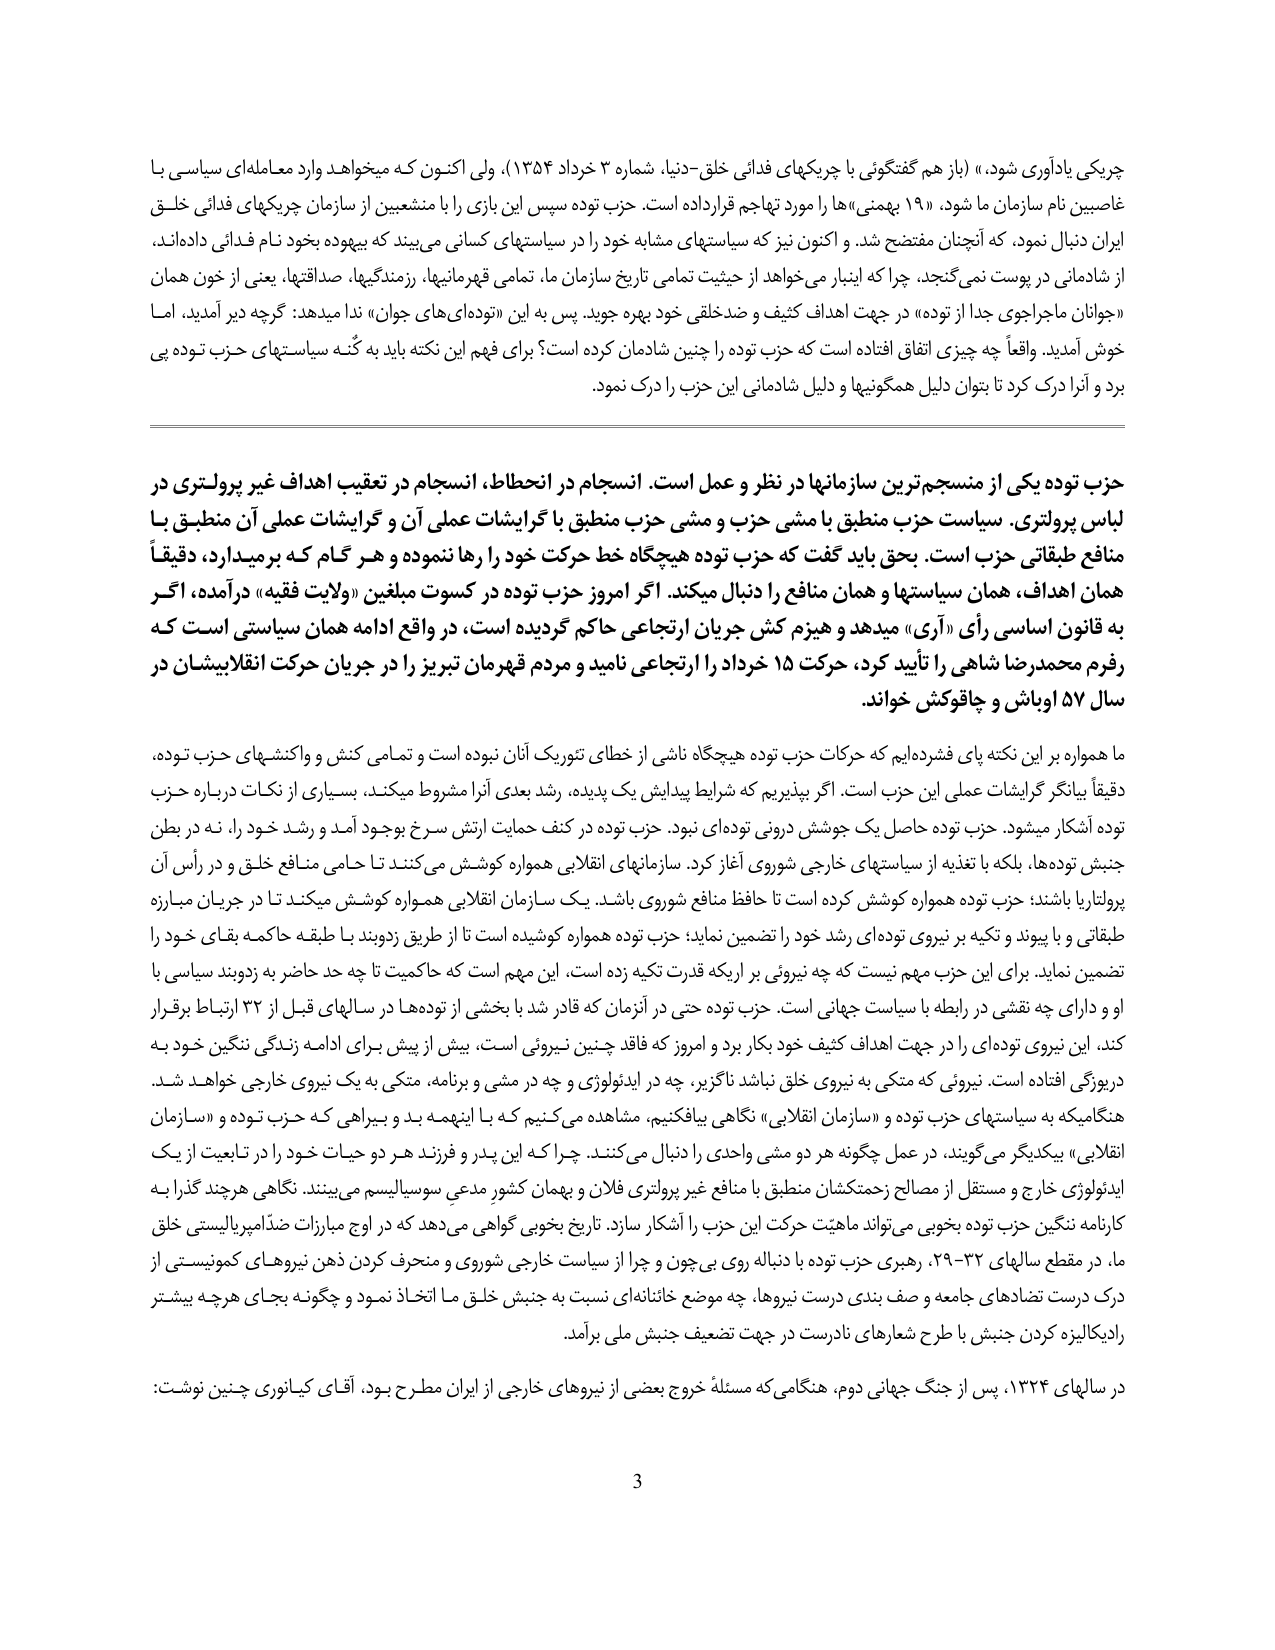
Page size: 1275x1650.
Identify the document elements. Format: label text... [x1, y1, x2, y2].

text حزب توده یکی از منسجم‌ترین سازمانها در نظر و عمل است. انسجام در انحطاط، انسجام در تعقیب اهداف غیر پرولتری در لباس پرولتری. سیاست حزب منطبق با مشی حزب و مشی حزب منطبق با گرایشات عملی آن و گرایشات عملی آن منطبق با منافع طبقاتی حزب است. بحق باید گفت که حزب توده هیچگاه خط حرکت خود را رها ننموده و هر گام که برمیدارد، دقیقاً همان اهداف، همان سیاستها و همان منافع را دنبال میکند. اگر امروز حزب توده در کسوت مبلغین «ولایت فقیه» درآمده، اگر به قانون اساسی رأی «آری» میدهد و هیزم کش جریان ارتجاعی حاکم گردیده است، در واقع ادامه همان سیاستی است که رفرم محمدرضا شاهی را تأیید کرد، حرکت ۱۵ خرداد را ارتجاعی نامید و مردم قهرمان تبریز را در جریان حرکت انقلابیشان در سال ۵۷ اوباش و چاقوکش خواند. [150, 465, 1125, 718]
text ما همواره بر این نکته پای فشرده‌ایم که حرکات حزب توده هیچگاه ناشی از خطای تئوریک آنان نبوده است و تمامی کنش و واکنشهای حزب توده، دقیقاً بیانگر گرایشات عملی این حزب است. اگر بپذیریم که شرایط پیدایش یک پدیده، رشد بعدی آنرا مشروط میکند، بسیاری از نکات درباره حزب توده آشکار میشود. حزب توده حاصل یک جوشش درونی توده‌ای نبود. حزب توده در کنف حمایت ارتش سرخ بوجود آمد و رشد خود را، نه در بطن جنبش توده‌ها، بلکه با تغذیه از سیاستهای خارجی شوروی آغاز کرد. سازمانهای انقلابی همواره کوشش می‌کنند تا حامی منافع خلق و در رأس آن پرولتاریا باشند؛ حزب توده همواره کوشش کرده است تا حافظ منافع شوروی باشد. یک سازمان انقلابی همواره کوشش میکند تا در جریان مبارزه طبقاتی و با پیوند و تکیه بر نیروی توده‌ای رشد خود را تضمین نماید؛ حزب توده همواره کوشیده است تا از طریق زد‌و‌بند با طبقه حاکمه بقای خود را تضمین نماید. برای این حزب مهم نیست که چه نیروئی بر اریکه قدرت تکیه زده است، این مهم است که حاکمیت تا چه حد حاضر به زدوبند سیاسی با او و دارای چه نقشی در رابطه با سیاست جهانی است. حزب توده حتی در آنزمان که قادر شد با بخشی از توده‌ها در سالهای قبل از ۳۲ ارتباط برقرار کند، این نیروی توده‌ای را در جهت اهداف کثیف خود بکار برد و امروز که فاقد چنین نیروئی است، بیش از پیش برای ادامه زندگی ننگین خود به دریوزگی افتاده است. نیروئی که متکی به نیروی خلق نباشد ناگزیر، چه در ایدئولوژی و چه در مشی و برنامه، متکی به یک نیروی خارجی خواهد شد. هنگامیکه به سیاستهای حزب توده و «سازمان انقلابی» نگاهی بیافکنیم، مشاهده می‌کنیم که با اینهمه بد‌‌ و بیراهی که حزب توده و «سازمان انقلابی» بیکدیگر می‌گویند، در عمل چگونه هر دو مشی واحدی را دنبال می‌کنند. چرا که این پدر و فرزند هر دو حیات خود را در تابعیت از یک ایدئولوژی خارج و مستقل از مصالح زحمتکشان منطبق با منافع غیر پرولتری فلان و بهمان کشورِ مدعیِ سوسیالیسم می‌بینند. نگاهی هرچند گذرا به کارنامه ننگین حزب توده بخوبی می‌تواند ماهیّت حرکت این حزب را آشکار سازد. تاریخ بخوبی گواهی می‌دهد که در اوج مبارزات ضدّ‌‌‌‌امپریالیستی خلق ما، در مقطع سالهای ۳۲-۲۹، رهبری حزب توده با دنباله روی بی‌چون و چرا از سیاست خارجی شوروی و منحرف کردن ذهن نیروهای کمونیستی از درک درست تضادهای جامعه و صف بندی درست نیروها، چه موضع خائنانه‌ای نسبت به جنبش خلق ما اتخاذ نمود و چگونه بجای هر‌چه بیشتر رادیکالیزه کردن جنبش با طرح شعارهای نادرست در جهت تضعیف جنبش ملی برآمد. [150, 736, 1125, 1351]
text اکنون رهبران حزب توده، که گویا زمینه را مساعد دیده‌اند، موطن خود یعنی کشورهای «برادر» را رها کرده و به ایران آمده‌اند و بسرعت به جمع آوری نیروهای «قدیمی» مشغولند. [آنها] بدنبال همه «توده‌ای»‌هائی که مدتها بود زندگی سیاسی را، حداقل در وجه خلق، به کناری گذاشته بودند رفته‌اند: مقاطعه‌کاران، تاجران، بوروکراتها، هنرمندانی که سالها مبلغ یأس بودند، وا‌خوردگان سیاسی و … اکنون «بدنهٔ» حزب را می‌سازند، ولی آیا هیچیک از اینان قادرند که ذرّه‌ای به حیثیت بحق بر‌باد‌رفتهٔ حزب چیزی بیافزایند؟ پس لازم است نیروهای دیگری را یافت، شاید که بکمک آنان بتوانند ذره‌ای بر ورشکستگی سیاسی خود فائق آیند. حزب توده دیر زمانیست که در اینراه کوشش میکند و هر کجا که در درون سازمانی یا گروهی سیاستهای مشابه خود دید، فی‌الفور کوشید تا از آن سود ببرد. فی‌المثل در زمانی که سازمان ما، تمامی امیدهای این حزب را به یأس تبدیل کرده بود، حزب توده درباره یک محفل خارج از کشور، که ظاهراً ادعای اعتقاد به مبارزه مسلحانه را می‌نمود اما گرایشاتی انحرافی از خود نشان میداد، چنین نوشت: «در شماره‌های ۲ و ۳ نشریه ‘۱۹ بهمن’ که بنام چریکهای فدائی خلق منتشر میشود، دو مقاله، که در آنها بطور جامع موضعگیریهای یکی از جناحهای چریکهای فدائی خلق تا پائیز سال ۵۲ بازتاب یافته، بچاپ رسیده است. ما از آن نظر این مقالات را نظر یکی از جناحهای چریکهای فدائی خلق میدانیم که محتوای آنها با آنچه که در نشریه ‘نبرد خلق’، که بعنوان ارگان سازمان چریکهای فدائی خلق منتشر میشود، تفاوت محسوس دارد، در حالیکه در مقالات منتشره در ‘۱۹ بهمن’ سعی میشود از موضع مارکسیستی ـ لنینیستی خط اساسی اقدامات چریکی موردِ دفاع و آنارشیسم بعنوان یک جریان ضد مارکسیستی و ضدانقلابی مورد حمله قرارگیرد و از گرایشهای چپ روانه در داخل جنبش چریکی بعنوان خطر جدی برای تمام جنبش چریکی یادآوری شود،» (باز هم گفتگوئی با چریکهای فدائی خلق-دنیا، شماره ۳ خرداد ۱۳۵۴)، ولی اکنون که میخواهد وارد معامله‌ای سیاسی با غاصبین نام سازمان ما شود، «۱۹ بهمنی»‌ها را مورد تهاجم قرار‌داده است. حزب توده سپس این بازی را با منشعبین از سازمان چریکهای فدائی خلق ایران دنبال نمود، که آنچنان مفتضح شد. و اکنون نیز که سیاستهای مشابه خود را در سیاستهای کسانی می‌بیند که بیهوده بخود نام فدائی داده‌اند، از شادمانی در پوست نمی‌گنجد، چرا که اینبار می‌خواهد از حیثیت تمامی‌ تاریخ سازمان ما، تمامی قهرمانیها، رزمندگیها، صداقتها، یعنی از خون همان «جوانان ماجراجوی جدا از توده» در جهت اهداف کثیف و ضدخلقی خود بهره جوید. پس به این «توده‌ای‌های جوان» ندا میدهد: گرچه دیر آمدید، اما خوش آمدید. واقعاً چه چیزی اتفاق افتاده است که حزب توده را چنین شادمان کرده است؟ برای فهم این نکته باید به کٌنه سیاستهای حزب توده پی برد و آنرا درک کرد تا بتوان دلیل همگونیها و دلیل شادمانی این حزب را درک نمود. [150, 150, 1125, 403]
text در سالهای ۱۳۲۴، پس از جنگ جهانی دوم، هنگامی‌که مسئلهٔ خروج بعضی از نیروهای خارجی از ایران مطرح بود، آقای کیانوری چنین نوشت: «شرط اصلی خروج نیروهای خارجی از ایران اینست که آنها نسبت به منافع مشروع خود در ایران اطمینان حاصل کنند » (مردم برای روشنفکران ــ شماره ۴۴، تاریخ ۱۳۳۴/۵/۱۲ ــ تاکید از ماست). خوب بود آقای کیانوری توضیح می‌داد که چگونه نیروهای خارجی می‌توانند در کشور ما منافعی داشته باشند و این منافع مشروع نیز باشد. آیا آقای کیانوری احمق است؟ نمی‌شود بدین سؤال جواب مثبت داد، گرچه جواب منفی نیز چندان منصفانه نیست، ولی می‌توان گفت که آقای کیانوری یک دلّال به كمال ورزیده است. [150, 1369, 1125, 1405]
